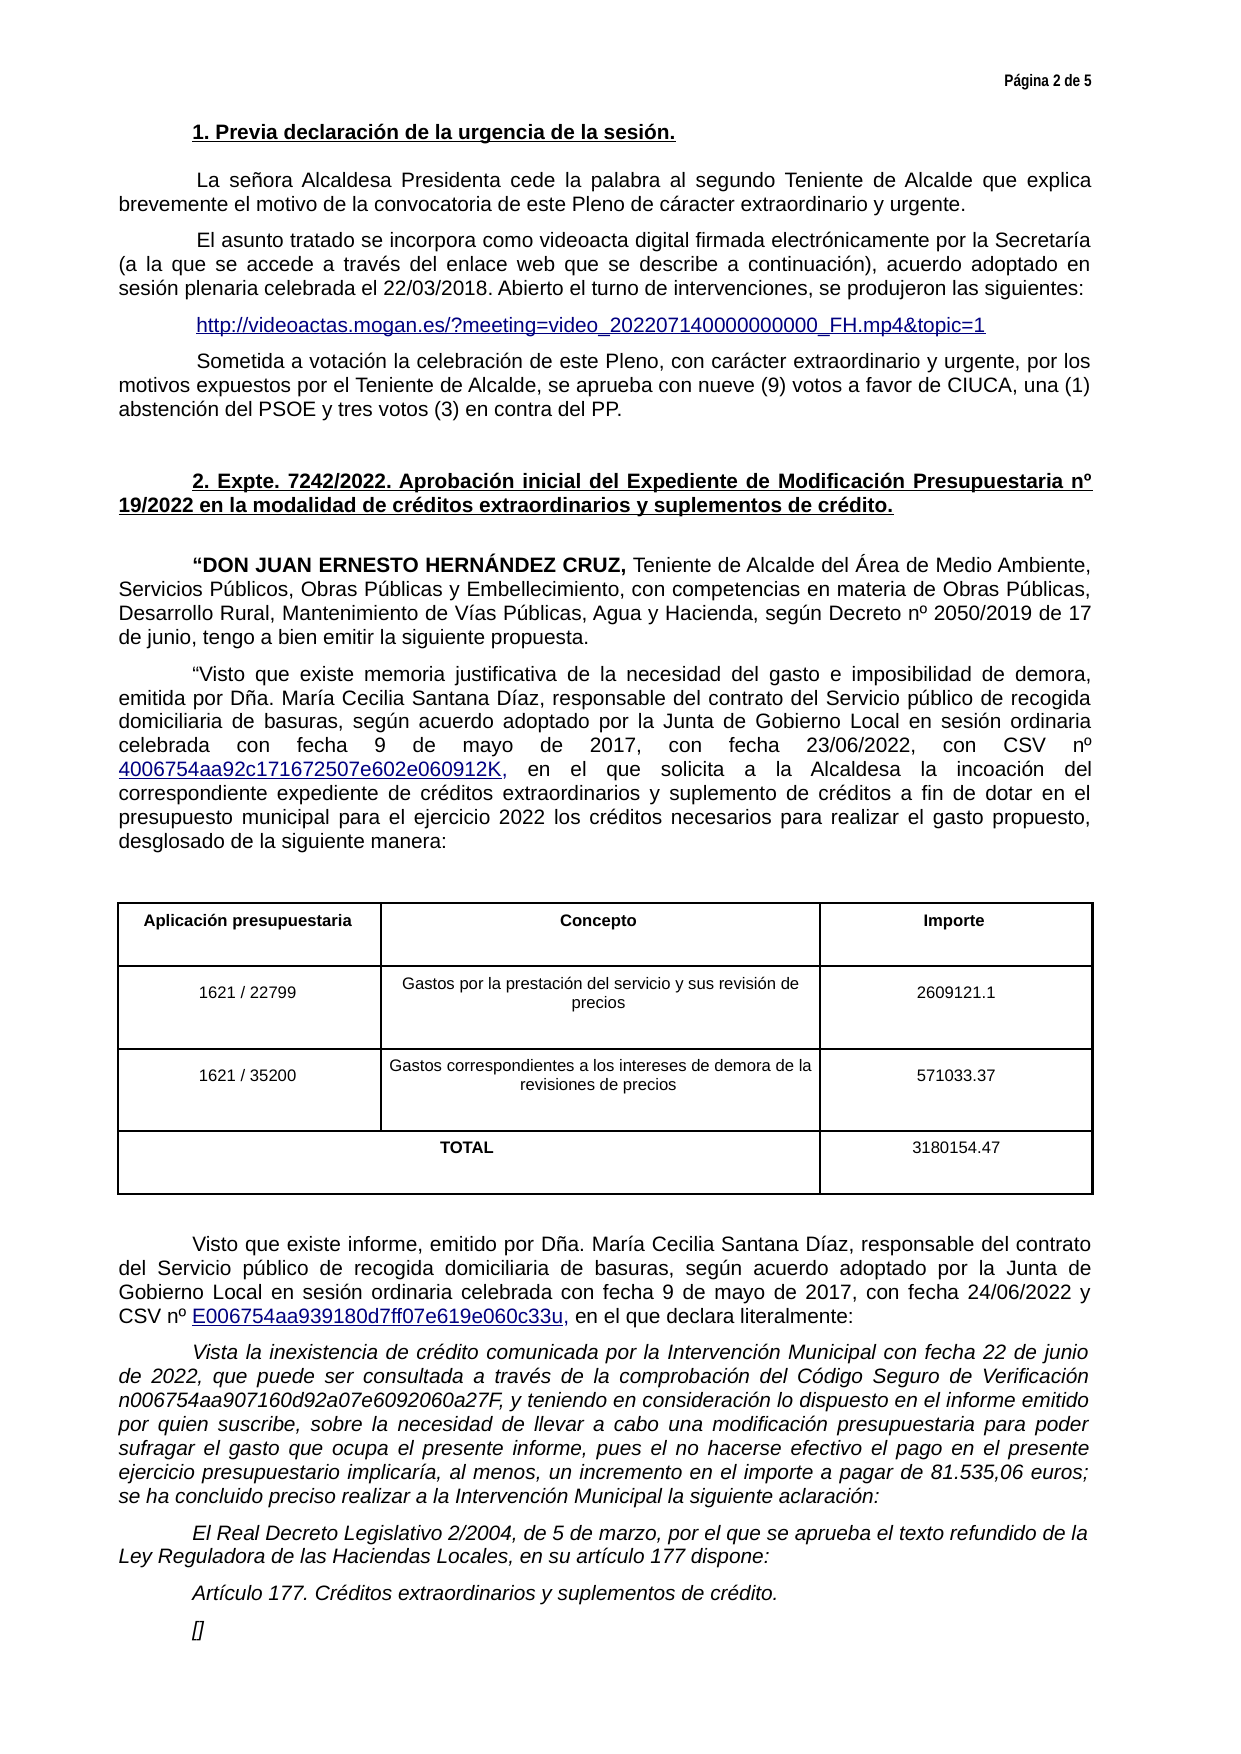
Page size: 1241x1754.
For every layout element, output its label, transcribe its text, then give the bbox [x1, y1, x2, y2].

text El asunto tratado se incorpora como videoacta digital firmada electrónicamente por la Secretaría (a la que se accede a través del enlace web que se describe a continuación), acuerdo adoptado en sesión plenaria celebrada el 22/03/2018. Abierto el turno de intervenciones, se produjeron las siguientes: [118, 228, 1092, 300]
text Artículo 177. Créditos extraordinarios y suplementos de crédito. [118, 1581, 1092, 1605]
table_cell 2609121,1 [821, 967, 1091, 1048]
table_header Aplicación presupuestaria [119, 904, 380, 965]
table_cell 1621 / 35200 [119, 1050, 380, 1130]
text El Real Decreto Legislativo 2/2004, de 5 de marzo, por el que se aprueba el texto refundido de la Ley Reguladora de las Haciendas Locales, en su artículo 177 dispone: [118, 1520, 1092, 1568]
table_header Importe [821, 904, 1091, 965]
text [] [118, 1617, 1092, 1641]
table_cell 3.180.154,47 EUR [821, 1132, 1091, 1193]
table_cell Gastos por la prestación del servicio y sus revisión de precios [382, 967, 819, 1048]
text “DON JUAN ERNESTO HERNÁNDEZ CRUZ, Teniente de Alcalde del Área de Medio Ambiente, Servicios Públicos, Obras Públicas y Embellecimiento, con competencias en materia de Obras Públicas, Desarrollo Rural, Mantenimiento de Vías Públicas, Agua y Hacienda, según Decreto nº 2050/2019 de 17 de junio, tengo a bien emitir la siguiente propuesta. [118, 553, 1092, 649]
text Sometida a votación la celebración de este Pleno, con carácter extraordinario y urgente, por los motivos expuestos por el Teniente de Alcalde, se aprueba con nueve (9) votos a favor de CIUCA, una (1) abstención del PSOE y tres votos (3) en contra del PP. [118, 349, 1092, 421]
text 2. Expte. 7242/2022. Aprobación inicial del Expediente de Modificación Presupuestaria nº 19/2022 en la modalidad de créditos extraordinarios y suplementos de crédito. [118, 469, 1092, 517]
text 1. Previa declaración de la urgencia de la sesión. [118, 120, 1092, 144]
table_cell 1621 / 22799 [119, 967, 380, 1048]
text http://videoactas.mogan.es/?meeting=video_202207140000000000_FH.mp4&topic=1 [118, 312, 1092, 336]
text La señora Alcaldesa Presidenta cede la palabra al segundo Teniente de Alcalde que explica brevemente el motivo de la convocatoria de este Pleno de cáracter extraordinario y urgente. [118, 168, 1092, 216]
table_cell TOTAL [119, 1132, 819, 1193]
table_cell 571033,37 [821, 1050, 1091, 1130]
text Vista la inexistencia de crédito comunicada por la Intervención Municipal con fecha 22 de junio de 2022, que puede ser consultada a través de la comprobación del Código Seguro de Verificación n006754aa907160d92a07e6092060a27F, y teniendo en consideración lo dispuesto en el informe emitido por quien suscribe, sobre la necesidad de llevar a cabo una modificación presupuestaria para poder sufragar el gasto que ocupa el presente informe, pues el no hacerse efectivo el pago en el presente ejercicio presupuestario implicaría, al menos, un incremento en el importe a pagar de 81.535,06 euros; se ha concluido preciso realizar a la Intervención Municipal la siguiente aclaración: [118, 1340, 1092, 1508]
text Visto que existe informe, emitido por Dña. María Cecilia Santana Díaz, responsable del contrato del Servicio público de recogida domiciliaria de basuras, según acuerdo adoptado por la Junta de Gobierno Local en sesión ordinaria celebrada con fecha 9 de mayo de 2017, con fecha 24/06/2022 y CSV nº E006754aa939180d7ff07e619e060c33u, en el que declara literalmente: [118, 1232, 1092, 1328]
table_cell Gastos correspondientes a los intereses de demora de la revisiones de precios [382, 1050, 819, 1130]
table_header Concepto [382, 904, 819, 965]
text “Visto que existe memoria justificativa de la necesidad del gasto e imposibilidad de demora, emitida por Dña. María Cecilia Santana Díaz, responsable del contrato del Servicio público de recogida domiciliaria de basuras, según acuerdo adoptado por la Junta de Gobierno Local en sesión ordinaria celebrada con fecha 9 de mayo de 2017, con fecha 23/06/2022, con CSV nº 4006754aa92c171672507e602e060912K, en el que solicita a la Alcaldesa la incoación del correspondiente expediente de créditos extraordinarios y suplemento de créditos a fin de dotar en el presupuesto municipal para el ejercicio 2022 los créditos necesarios para realizar el gasto propuesto, desglosado de la siguiente manera: [118, 661, 1092, 853]
